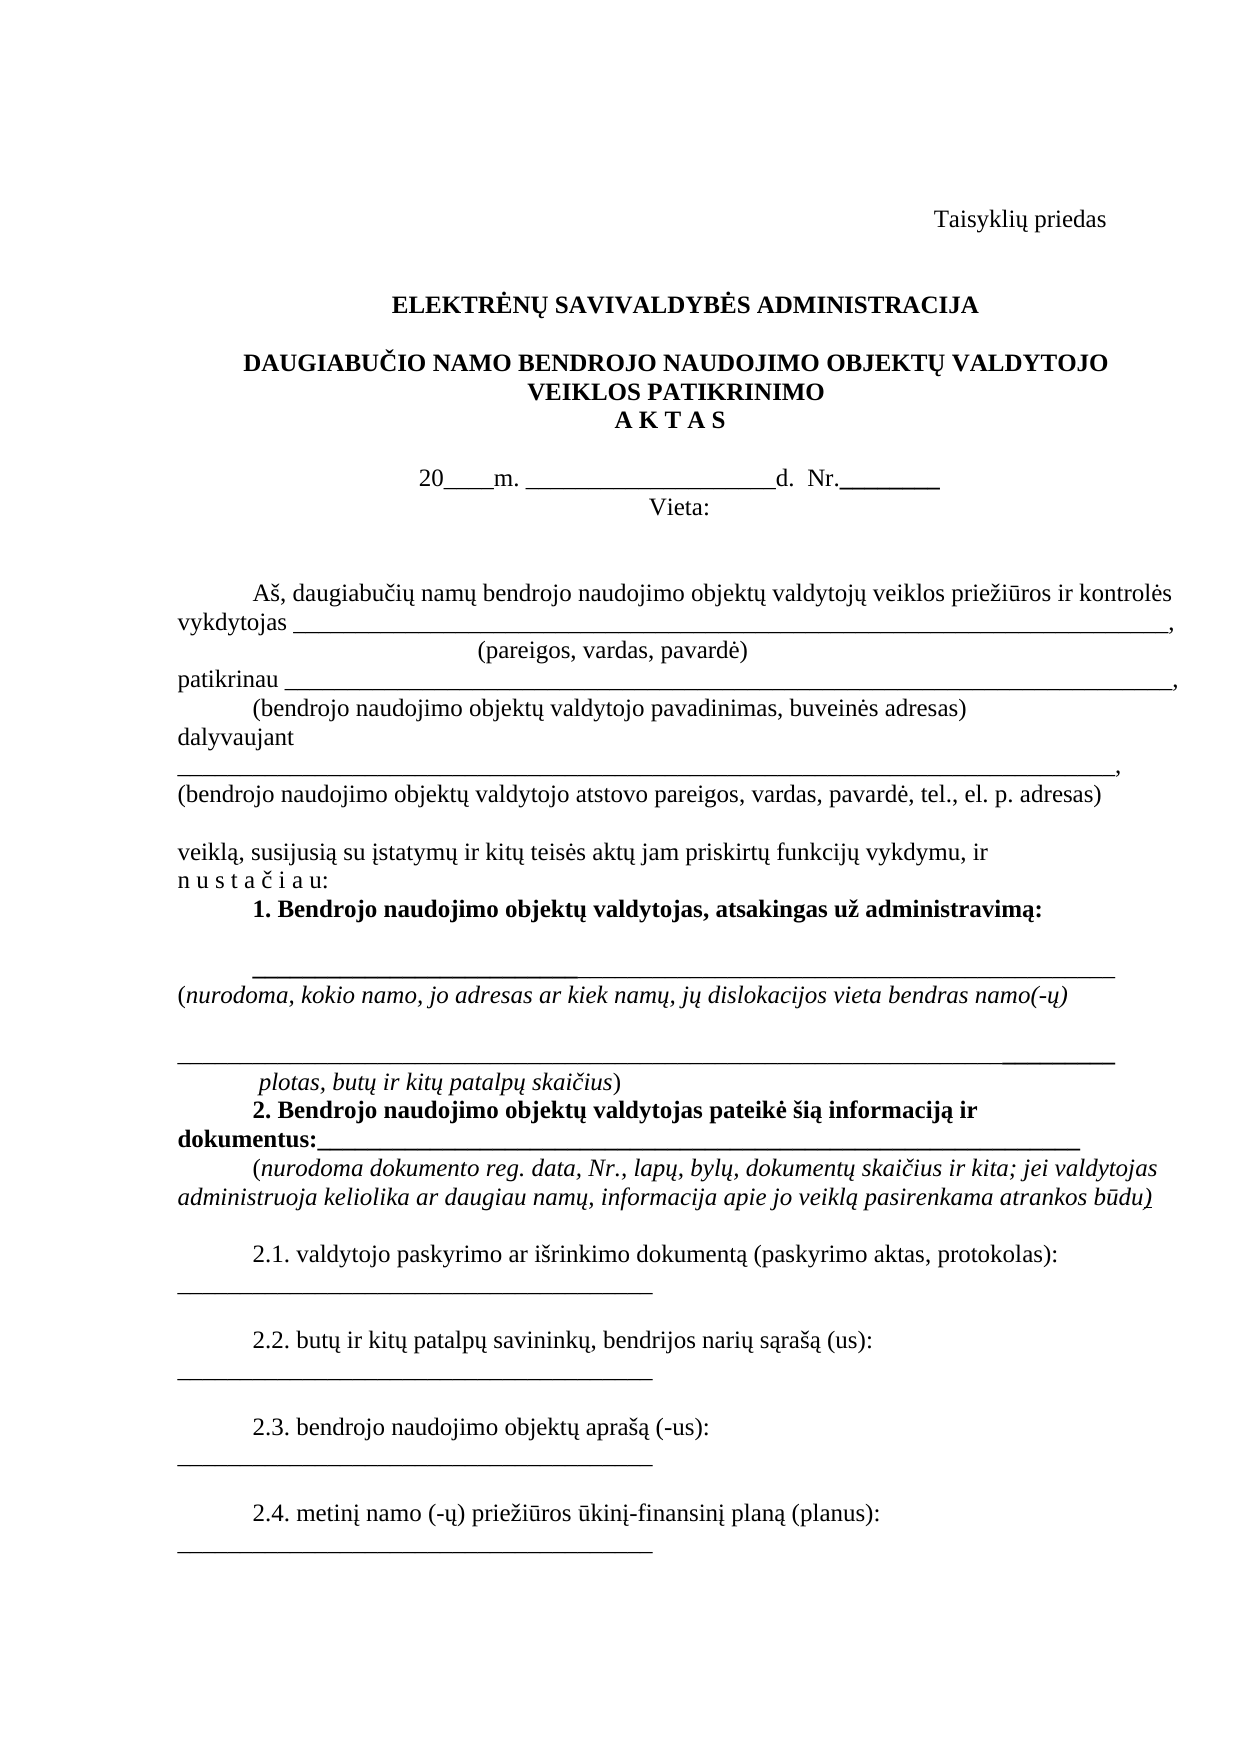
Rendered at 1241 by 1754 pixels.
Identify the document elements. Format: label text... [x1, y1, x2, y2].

text _____________________________________________________________________ (nurodoma, kokio namo, jo adresas ar kiek namų, jų dislokacijos vieta bendras namo(-ų) [177, 952, 1181, 1009]
text plotas, butų ir kitų patalpų skaičius) [177, 1067, 1181, 1096]
text DAUGIABUČIO NAMO BENDROJO NAUDOJIMO OBJEKTŲ VALDYTOJO [177, 348, 1181, 377]
text Taisyklių priedas [627, 204, 1181, 233]
text (bendrojo naudojimo objektų valdytojo pavadinimas, buveinės adresas) [177, 693, 1181, 722]
text A K T A S [177, 406, 1181, 434]
text (nurodoma dokumento reg. data, Nr., lapų, bylų, dokumentų skaičius ir kita; jei valdytojas administruoja keliolika ar daugiau namų, informacija apie jo veiklą pasirenkama atrankos būdu) [177, 1153, 1181, 1211]
text patikrinau _______________________________________________________________________, [177, 664, 1181, 693]
text Vieta: [177, 492, 1181, 521]
text 2.4. metinį namo (-ų) priežiūros ūkinį-finansinį planą (planus): ______________________________________ [177, 1498, 1181, 1556]
text 2. Bendrojo naudojimo objektų valdytojas pateikė šią informaciją ir dokumentus:_____________________________________________________________ [177, 1096, 1181, 1153]
text n u s t a č i a u: [177, 866, 1181, 894]
text 1. Bendrojo naudojimo objektų valdytojas, atsakingas už administravimą: [177, 894, 1181, 923]
text ___________________________________________________________________________ [177, 1038, 1181, 1067]
text 2.3. bendrojo naudojimo objektų aprašą (-us): ______________________________________ [177, 1412, 1181, 1469]
text (pareigos, vardas, pavardė) [177, 636, 1181, 664]
text Aš, daugiabučių namų bendrojo naudojimo objektų valdytojų veiklos priežiūros ir kontrolės vykdytojas ______________________________________________________________________, [177, 578, 1181, 636]
table_header ELEKTRĖNŲ SAVIVALDYBĖS ADMINISTRACIJA [177, 262, 1193, 348]
text veiklą, susijusią su įstatymų ir kitų teisės aktų jam priskirtų funkcijų vykdymu, ir [177, 837, 1181, 866]
text 2.1. valdytojo paskyrimo ar išrinkimo dokumentą (paskyrimo aktas, protokolas): ______________________________________ [177, 1239, 1181, 1297]
text VEIKLOS PATIKRINIMO [177, 377, 1181, 406]
text dalyvaujant ___________________________________________________________________________,(bendrojo naudojimo objektų valdytojo atstovo pareigos, vardas, pavardė, tel., el. p. adresas) [177, 722, 1181, 808]
text 20____m. ____________________d. Nr.________ [177, 463, 1181, 492]
text 2.2. butų ir kitų patalpų savininkų, bendrijos narių sąrašą (us): ______________________________________ [177, 1326, 1181, 1383]
